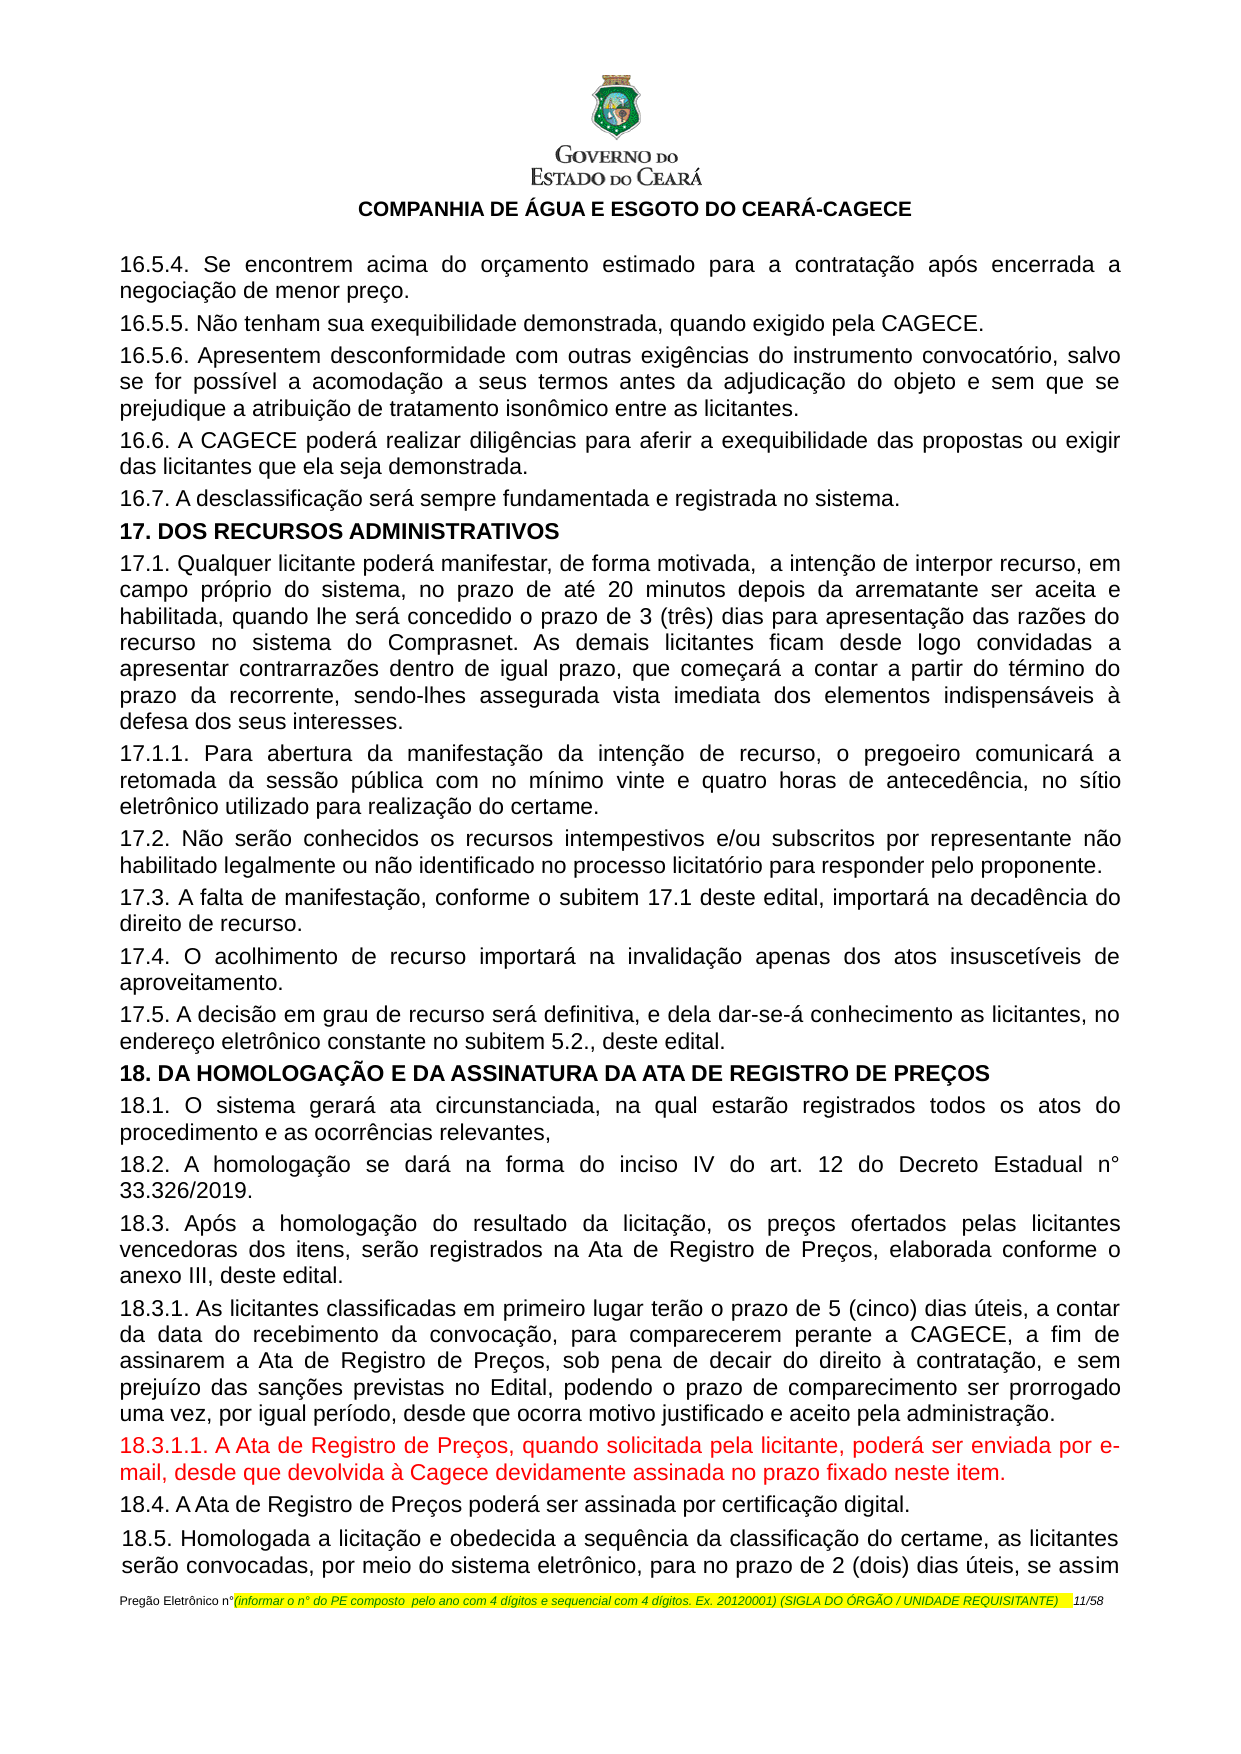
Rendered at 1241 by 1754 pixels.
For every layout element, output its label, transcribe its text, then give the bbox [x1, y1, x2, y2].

text 17.1. Qualquer licitante poderá manifestar, de forma motivada, a intenção de interpor recurso, em campo próprio do sistema, no prazo de até 20 minutos depois da arrematante ser aceita e habilitada, quando lhe será concedido o prazo de 3 (três) dias para apresentação das razões do recurso no sistema do Comprasnet. As demais licitantes ficam desde logo convidadas a apresentar contrarrazões dentro de igual prazo, que começará a contar a partir do término do prazo da recorrente, sendo-lhes assegurada vista imediata dos elementos indispensáveis à defesa dos seus interesses. [119, 550, 1121, 734]
text 18.3.1. As licitantes classificadas em primeiro lugar terão o prazo de 5 (cinco) dias úteis, a contar da data do recebimento da convocação, para comparecerem perante a CAGECE, a fim de assinarem a Ata de Registro de Preços, sob pena de decair do direito à contratação, e sem prejuízo das sanções previstas no Edital, podendo o prazo de comparecimento ser prorrogado uma vez, por igual período, desde que ocorra motivo justificado e aceito pela administração. [119, 1294, 1121, 1426]
text 17.1.1. Para abertura da manifestação da intenção de recurso, o pregoeiro comunicará a retomada da sessão pública com no mínimo vinte e quatro horas de antecedência, no sítio eletrônico utilizado para realização do certame. [119, 740, 1121, 819]
text 17.4. O acolhimento de recurso importará na invalidação apenas dos atos insuscetíveis de aproveitamento. [119, 943, 1121, 995]
text 18.3. Após a homologação do resultado da licitação, os preços ofertados pelas licitantes vencedoras dos itens, serão registrados na Ata de Registro de Preços, elaborada conforme o anexo III, deste edital. [119, 1209, 1121, 1289]
text 17. DOS RECURSOS ADMINISTRATIVOS [119, 518, 1121, 544]
text 17.5. A decisão em grau de recurso será definitiva, e dela dar-se-á conhecimento as licitantes, no endereço eletrônico constante no subitem 5.2., deste edital. [119, 1001, 1121, 1054]
text 18.3.1.1. A Ata de Registro de Preços, quando solicitada pela licitante, poderá ser enviada por e-mail, desde que devolvida à Cagece devidamente assinada no prazo fixado neste item. [119, 1432, 1121, 1485]
text 16.5.4. Se encontrem acima do orçamento estimado para a contratação após encerrada a negociação de menor preço. [119, 251, 1121, 303]
text 18.4. A Ata de Registro de Preços poderá ser assinada por certificação digital. [119, 1491, 1121, 1517]
text 16.5.6. Apresentem desconformidade com outras exigências do instrumento convocatório, salvo se for possível a acomodação a seus termos antes da adjudicação do objeto e sem que se prejudique a atribuição de tratamento isonômico entre as licitantes. [119, 342, 1121, 421]
text 18.5. Homologada a licitação e obedecida a sequência da classificação do certame, as licitantes serão convocadas, por meio do sistema eletrônico, para no prazo de 2 (dois) dias úteis, se assim [119, 1523, 1121, 1580]
text 18. DA HOMOLOGAÇÃO E DA ASSINATURA DA ATA DE REGISTRO DE PREÇOS [119, 1060, 1121, 1086]
text 17.2. Não serão conhecidos os recursos intempestivos e/ou subscritos por representante não habilitado legalmente ou não identificado no processo licitatório para responder pelo proponente. [119, 825, 1121, 878]
text 17.3. A falta de manifestação, conforme o subitem 17.1 deste edital, importará na decadência do direito de recurso. [119, 884, 1121, 937]
text 18.1. O sistema gerará ata circunstanciada, na qual estarão registrados todos os atos do procedimento e as ocorrências relevantes, [119, 1092, 1121, 1145]
text 16.6. A CAGECE poderá realizar diligências para aferir a exequibilidade das propostas ou exigir das licitantes que ela seja demonstrada. [119, 427, 1121, 479]
text 16.7. A desclassificação será sempre fundamentada e registrada no sistema. [119, 485, 1121, 512]
text 18.2. A homologação se dará na forma do inciso IV do art. 12 do Decreto Estadual n° 33.326/2019. [119, 1151, 1121, 1204]
text 16.5.5. Não tenham sua exequibilidade demonstrada, quando exigido pela CAGECE. [119, 309, 1121, 336]
